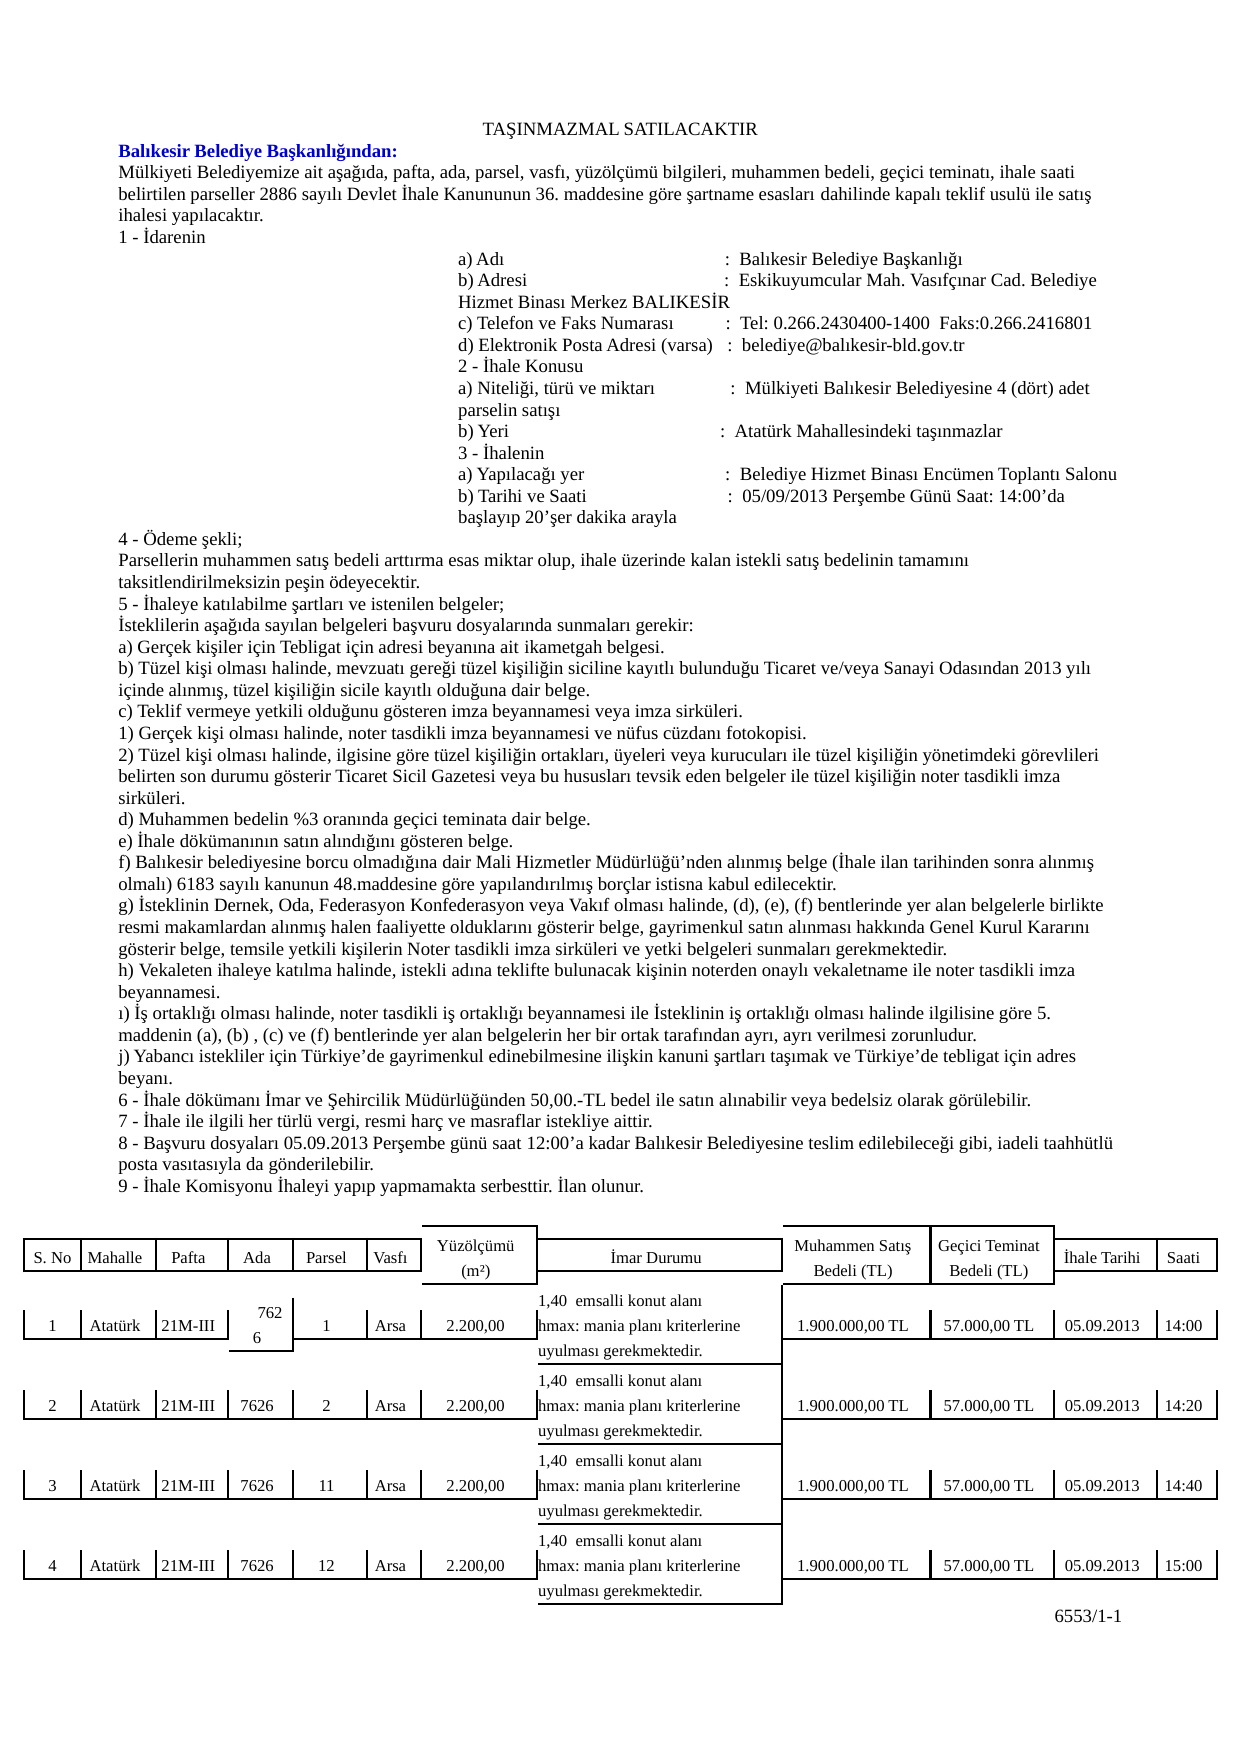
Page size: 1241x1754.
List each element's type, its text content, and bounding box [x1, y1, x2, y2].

table_cell 7626 [229, 1365, 294, 1418]
table_cell 1 [294, 1285, 368, 1338]
table_cell 15:00 [1158, 1525, 1218, 1578]
text a) Niteliği, türü ve miktarı : Mülkiyeti Balıkesir Belediyesine 4 (dört) adet parselin satışı [458, 377, 1122, 420]
table_cell [1055, 1340, 1158, 1365]
table_cell 2 [23, 1365, 82, 1418]
table_cell [229, 1580, 294, 1605]
table_cell 2.200,00 [422, 1365, 538, 1418]
text 8 - Başvuru dosyaları 05.09.2013 Perşembe günü saat 12:00’a kadar Balıkesir Belediyesine teslim edilebileceği gibi, iadeli taahhütlü posta vasıtasıyla da gönderilebilir. [118, 1132, 1122, 1175]
text h) Vekaleten ihaleye katılma halinde, istekli adına teklifte bulunacak kişinin noterden onaylı vekaletname ile noter tasdikli imza beyannamesi. [118, 959, 1122, 1002]
table_header Vasfı [368, 1240, 420, 1270]
table_cell [229, 1352, 294, 1365]
text d) Muhammen bedelin %3 oranında geçici teminata dair belge. [118, 808, 1122, 830]
text ı) İş ortaklığı olması halinde, noter tasdikli iş ortaklığı beyannamesi ile İsteklinin iş ortaklığı olması halinde ilgilisine göre 5. maddenin (a), (b) , (c) ve (f) bentlerinde yer alan belgelerin her bir ortak tarafından ayrı, ayrı verilmesi zorunludur. [118, 1002, 1122, 1045]
table_header [1158, 1272, 1218, 1285]
table_header Saati [1158, 1240, 1216, 1270]
table_header [294, 1272, 368, 1285]
table_cell [368, 1340, 422, 1365]
text 3 - İhalenin [458, 442, 1122, 463]
table_cell [23, 1580, 82, 1605]
table_cell 57.000,00 TL [932, 1285, 1055, 1338]
table_cell 2.200,00 [422, 1445, 538, 1498]
table_cell [783, 1500, 932, 1525]
table_cell 12 [294, 1525, 368, 1578]
table_cell [422, 1580, 538, 1605]
table_cell 1,40 emsalli konut alanı hmax: mania planı kriterlerine uyulması gerekmektedir. [538, 1445, 781, 1523]
table_cell 21M-III [157, 1365, 229, 1418]
table_cell [23, 1420, 82, 1445]
text 1) Gerçek kişi olması halinde, noter tasdikli imza beyannamesi ve nüfus cüzdanı fotokopisi. [118, 722, 1122, 743]
table_cell 1.900.000,00 TL [783, 1525, 932, 1578]
table_cell 3 [23, 1445, 82, 1498]
table_cell [82, 1340, 157, 1365]
text 5 - İhaleye katılabilme şartları ve istenilen belgeler; [118, 592, 1122, 614]
table_cell 1.900.000,00 TL [783, 1445, 932, 1498]
table_cell 11 [294, 1445, 368, 1498]
table_header [157, 1272, 229, 1285]
table_header [82, 1272, 157, 1285]
table_cell 57.000,00 TL [932, 1525, 1055, 1578]
table_cell [1158, 1500, 1218, 1525]
table_cell Arsa [368, 1285, 422, 1338]
table_header Mahalle [82, 1240, 155, 1270]
table_cell [1055, 1580, 1158, 1605]
table_cell [82, 1500, 157, 1525]
table_cell [1055, 1420, 1158, 1445]
table_cell [783, 1420, 932, 1445]
table_header Pafta [157, 1240, 227, 1270]
table_cell 21M-III [157, 1525, 229, 1578]
table_header [538, 1272, 783, 1285]
table_cell 14:20 [1158, 1365, 1218, 1418]
table_cell [294, 1420, 368, 1445]
table_header Geçici Teminat Bedeli (TL) [932, 1227, 1053, 1283]
text b) Adresi : Eskikuyumcular Mah. Vasıfçınar Cad. Belediye Hizmet Binası Merkez BALIKESİR [458, 269, 1122, 312]
text İsteklilerin aşağıda sayılan belgeleri başvuru dosyalarında sunmaları gerekir: [118, 614, 1122, 636]
text j) Yabancı istekliler için Türkiye’de gayrimenkul edinebilmesine ilişkin kanuni şartları taşımak ve Türkiye’de tebligat için adres beyanı. [118, 1045, 1122, 1088]
table_cell 1,40 emsalli konut alanı hmax: mania planı kriterlerine uyulması gerekmektedir. [538, 1365, 781, 1443]
table_cell [23, 1340, 82, 1365]
table_cell [157, 1340, 229, 1365]
table_cell 1,40 emsalli konut alanı hmax: mania planı kriterlerine uyulması gerekmektedir. [538, 1285, 781, 1363]
table_cell 14:40 [1158, 1445, 1218, 1498]
table_cell [294, 1580, 368, 1605]
table_cell [294, 1340, 368, 1365]
table_header Muhammen Satış Bedeli (TL) [783, 1227, 929, 1283]
table_cell [422, 1500, 538, 1525]
table_cell [932, 1340, 1055, 1365]
table_header [157, 1225, 229, 1238]
table_header S. No [25, 1240, 80, 1270]
table_cell [157, 1580, 229, 1605]
text e) İhale dökümanının satın alındığını gösteren belge. [118, 830, 1122, 851]
table_cell 1.900.000,00 TL [783, 1285, 932, 1338]
text 6553/1-1 [118, 1605, 1122, 1627]
table_cell 05.09.2013 [1055, 1365, 1158, 1418]
table_cell [1055, 1500, 1158, 1525]
text Parsellerin muhammen satış bedeli arttırma esas miktar olup, ihale üzerinde kalan istekli satış bedelinin tamamını taksitlendirilmeksizin peşin ödeyecektir. [118, 549, 1122, 592]
table_header [368, 1225, 422, 1238]
table_header İmar Durumu [538, 1240, 781, 1270]
text Mülkiyeti Belediyemize ait aşağıda, pafta, ada, parsel, vasfı, yüzölçümü bilgileri, muhammen bedeli, geçici teminatı, ihale saati belirtilen parseller 2886 sayılı Devlet İhale Kanununun 36. maddesine göre şartname esasları dahilinde kapalı teklif usulü ile satış ihalesi yapılacaktır. [118, 161, 1122, 226]
table_header [23, 1225, 82, 1238]
table_cell 1,40 emsalli konut alanı hmax: mania planı kriterlerine uyulması gerekmektedir. [538, 1525, 781, 1603]
table_cell 7626 [229, 1525, 294, 1578]
table_cell [368, 1500, 422, 1525]
table_cell Atatürk [82, 1445, 157, 1498]
table_cell Arsa [368, 1445, 422, 1498]
text 9 - İhale Komisyonu İhaleyi yapıp yapmamakta serbesttir. İlan olunur. [118, 1175, 1122, 1196]
text 4 - Ödeme şekli; [118, 528, 1122, 549]
table_header Yüzölçümü (m²) [422, 1227, 536, 1283]
table_cell 2.200,00 [422, 1285, 538, 1338]
table_header [1055, 1225, 1158, 1238]
table_cell [1158, 1420, 1218, 1445]
table_cell 57.000,00 TL [932, 1445, 1055, 1498]
table_cell [229, 1420, 294, 1445]
table_cell 1.900.000,00 TL [783, 1365, 932, 1418]
text b) Tarihi ve Saati : 05/09/2013 Perşembe Günü Saat: 14:00’da başlayıp 20’şer dakika arayla [458, 485, 1122, 528]
table_cell Atatürk [82, 1285, 157, 1338]
table_cell [23, 1500, 82, 1525]
table_cell 1 [23, 1285, 82, 1338]
text a) Gerçek kişiler için Tebligat için adresi beyanına ait ikametgah belgesi. [118, 636, 1122, 657]
table_cell 57.000,00 TL [932, 1365, 1055, 1418]
table_header İhale Tarihi [1055, 1240, 1156, 1270]
table_header [1055, 1272, 1158, 1285]
table_cell Atatürk [82, 1365, 157, 1418]
table_cell 4 [23, 1525, 82, 1578]
table_cell 7626 [229, 1285, 294, 1350]
table_cell Atatürk [82, 1525, 157, 1578]
table_cell 21M-III [157, 1285, 229, 1338]
table_cell Arsa [368, 1365, 422, 1418]
table_header [23, 1272, 82, 1285]
text 2) Tüzel kişi olması halinde, ilgisine göre tüzel kişiliğin ortakları, üyeleri veya kurucuları ile tüzel kişiliğin yönetimdeki görevlileri belirten son durumu gösterir Ticaret Sicil Gazetesi veya bu hususları tevsik eden belgeler ile tüzel kişiliğin noter tasdikli imza sirküleri. [118, 743, 1122, 808]
table_cell [932, 1500, 1055, 1525]
table_header [229, 1272, 294, 1285]
table_cell 14:00 [1158, 1285, 1218, 1338]
table_cell [1158, 1340, 1218, 1365]
text a) Yapılacağı yer : Belediye Hizmet Binası Encümen Toplantı Salonu [458, 463, 1122, 485]
table_cell [157, 1420, 229, 1445]
table_cell [82, 1580, 157, 1605]
text g) İsteklinin Dernek, Oda, Federasyon Konfederasyon veya Vakıf olması halinde, (d), (e), (f) bentlerinde yer alan belgelerle birlikte resmi makamlardan alınmış halen faaliyette olduklarını gösterir belge, gayrimenkul satın alınması hakkında Genel Kurul Kararını gösterir belge, temsile yetkili kişilerin Noter tasdikli imza sirküleri ve yetki belgeleri sunmaları gerekmektedir. [118, 894, 1122, 959]
table_header [229, 1225, 294, 1238]
table_cell [422, 1420, 538, 1445]
text d) Elektronik Posta Adresi (varsa) : belediye@balıkesir-bld.gov.tr [458, 334, 1122, 355]
table_cell 05.09.2013 [1055, 1285, 1158, 1338]
text b) Tüzel kişi olması halinde, mevzuatı gereği tüzel kişiliğin siciline kayıtlı bulunduğu Ticaret ve/veya Sanayi Odasından 2013 yılı içinde alınmış, tüzel kişiliğin sicile kayıtlı olduğuna dair belge. [118, 657, 1122, 700]
text 2 - İhale Konusu [458, 355, 1122, 377]
table_cell 2.200,00 [422, 1525, 538, 1578]
table_cell [368, 1580, 422, 1605]
table_cell [783, 1580, 932, 1605]
text 7 - İhale ile ilgili her türlü vergi, resmi harç ve masraflar istekliye aittir. [118, 1110, 1122, 1132]
table_header [1158, 1225, 1218, 1238]
text f) Balıkesir belediyesine borcu olmadığına dair Mali Hizmetler Müdürlüğü’nden alınmış belge (İhale ilan tarihinden sonra alınmış olmalı) 6183 sayılı kanunun 48.maddesine göre yapılandırılmış borçlar istisna kabul edilecektir. [118, 851, 1122, 894]
table_cell [1158, 1580, 1218, 1605]
table_header [82, 1225, 157, 1238]
table_header [294, 1225, 368, 1238]
table_cell 21M-III [157, 1445, 229, 1498]
text 6 - İhale dökümanı İmar ve Şehircilik Müdürlüğünden 50,00.-TL bedel ile satın alınabilir veya bedelsiz olarak görülebilir. [118, 1088, 1122, 1110]
table_header Ada [229, 1240, 292, 1270]
table_cell [783, 1340, 932, 1365]
table_header [538, 1225, 783, 1238]
table_cell 05.09.2013 [1055, 1525, 1158, 1578]
table_cell 7626 [229, 1445, 294, 1498]
text c) Telefon ve Faks Numarası : Tel: 0.266.2430400-1400 Faks:0.266.2416801 [458, 312, 1122, 334]
table_cell [229, 1500, 294, 1525]
table_cell [157, 1500, 229, 1525]
table_header [368, 1272, 422, 1285]
text b) Yeri : Atatürk Mahallesindeki taşınmazlar [458, 420, 1122, 442]
table_cell [932, 1580, 1055, 1605]
text 1 - İdarenin [118, 226, 1122, 247]
text TAŞINMAZMAL SATILACAKTIR [118, 118, 1122, 140]
table_cell 2 [294, 1365, 368, 1418]
table_cell 05.09.2013 [1055, 1445, 1158, 1498]
text Balıkesir Belediye Başkanlığından: [118, 140, 1122, 161]
table_header Parsel [294, 1240, 366, 1270]
table_cell Arsa [368, 1525, 422, 1578]
table_cell [294, 1500, 368, 1525]
table_cell [368, 1420, 422, 1445]
table_cell [422, 1340, 538, 1365]
text c) Teklif vermeye yetkili olduğunu gösteren imza beyannamesi veya imza sirküleri. [118, 700, 1122, 722]
text a) Adı : Balıkesir Belediye Başkanlığı [458, 247, 1122, 269]
table_cell [932, 1420, 1055, 1445]
table_cell [82, 1420, 157, 1445]
